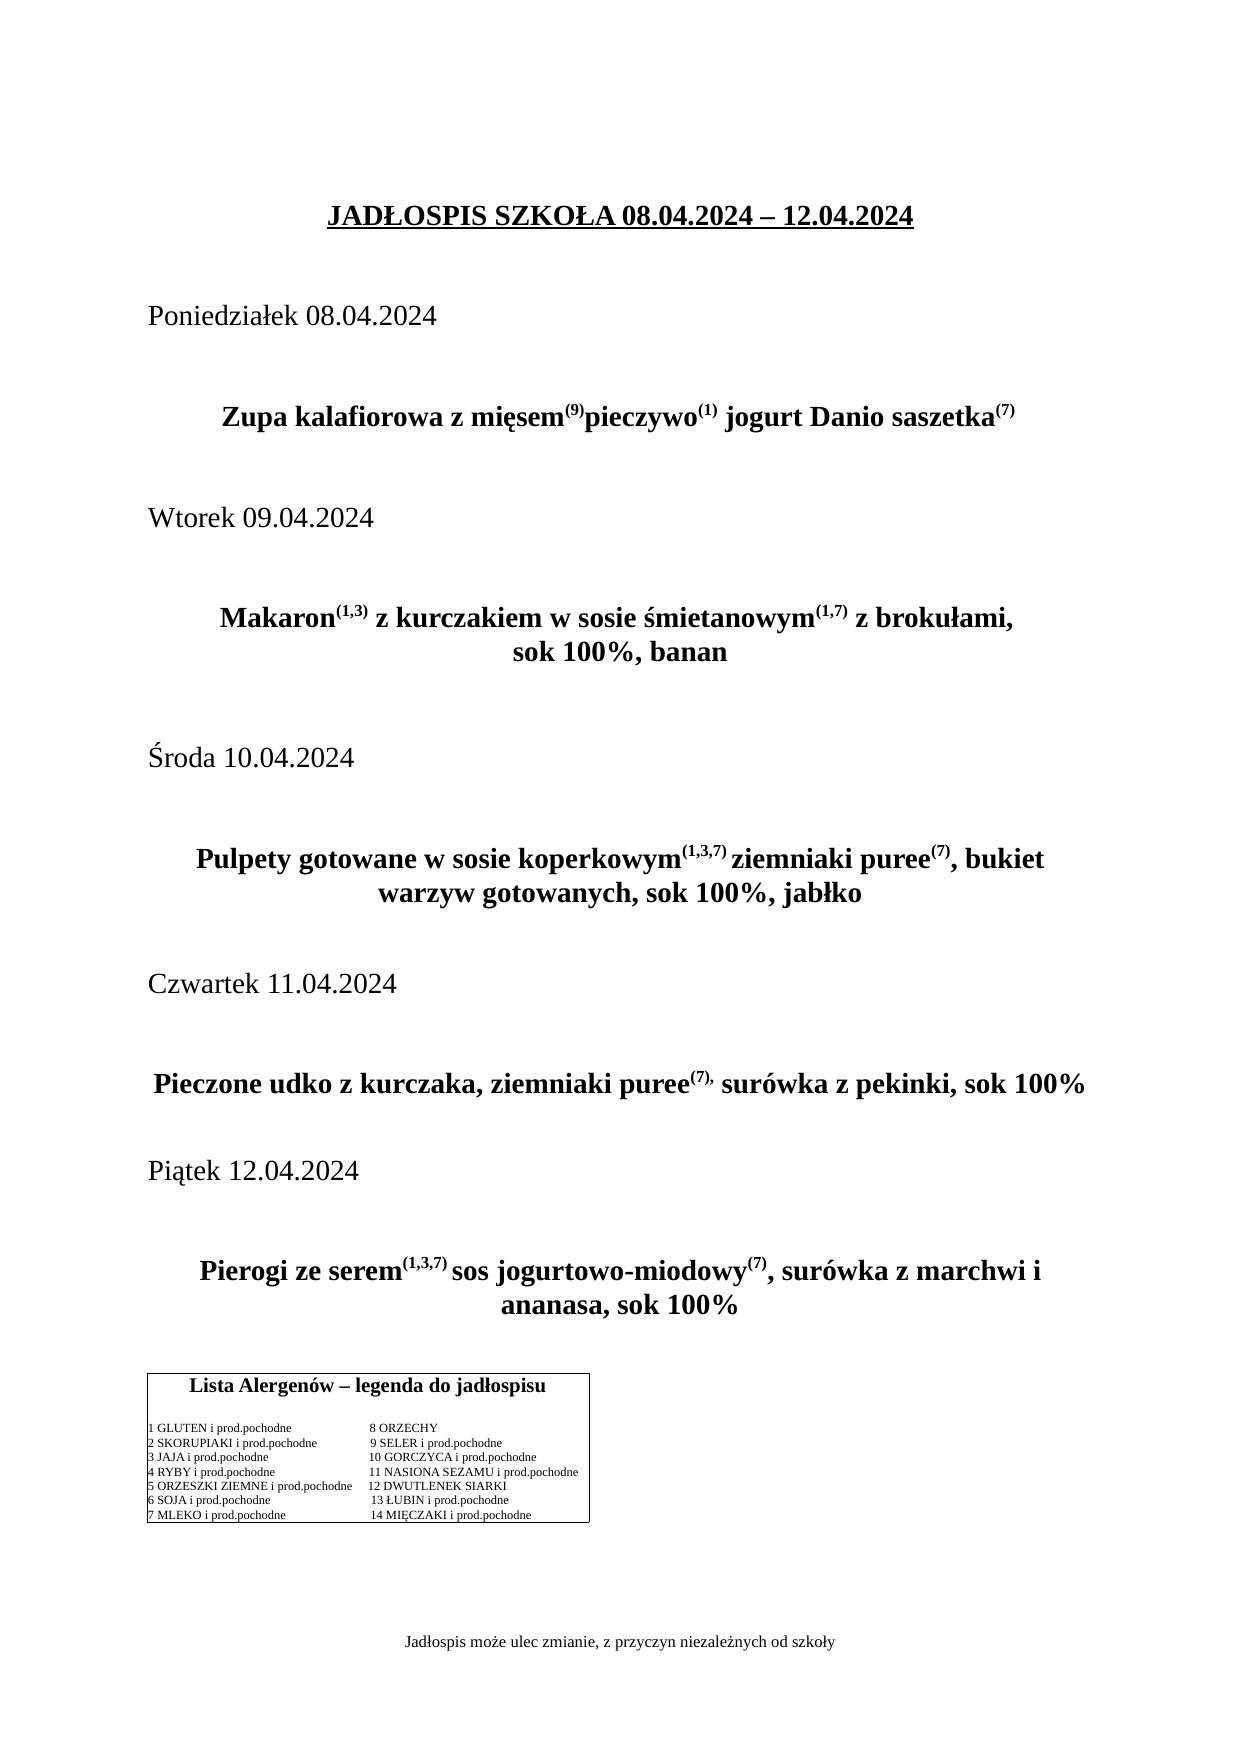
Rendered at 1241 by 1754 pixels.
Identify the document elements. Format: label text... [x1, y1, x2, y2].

text Środa 10.04.2024 [148, 741, 1093, 774]
text Makaron(1,3) z kurczakiem w sosie śmietanowym(1,7) z brokułami, [148, 600, 1093, 634]
text Poniedziałek 08.04.2024 [148, 298, 1093, 332]
text Wtorek 09.04.2024 [148, 500, 1093, 533]
text Pierogi ze serem(1,3,7) sos jogurtowo-miodowy(7), surówka z marchwi i ananasa, sok 100% [148, 1253, 1093, 1320]
text sok 100%, banan [148, 634, 1093, 667]
text Zupa kalafiorowa z mięsem(9)pieczywo(1) jogurt Danio saszetka(7) [148, 399, 1093, 433]
table_header Lista Alergenów – legenda do jadłospisu 1 GLUTEN i prod.pochodne 8 ORZECHY 2 SKORUPIAKI i prod.pochodne 9 SELER i prod.pochodne 3 JAJA i prod.pochodne 10 GORCZYCA i prod.pochodne 4 RYBY i prod.pochodne 11 NASIONA SEZAMU i prod.pochodne 5 ORZESZKI ZIEMNE i prod.pochodne 12 DWUTLENEK SIARKI 6 SOJA i prod.pochodne 13 ŁUBIN i prod.pochodne 7 MLEKO i prod.pochodne 14 MIĘCZAKI i prod.pochodne [148, 1374, 589, 1522]
text Piątek 12.04.2024 [148, 1153, 1093, 1186]
text Czwartek 11.04.2024 [148, 966, 1093, 999]
text Pulpety gotowane w sosie koperkowym(1,3,7) ziemniaki puree(7), bukiet warzyw gotowanych, sok 100%, jabłko [148, 841, 1093, 908]
text Pieczone udko z kurczaka, ziemniaki puree(7), surówka z pekinki, sok 100% [148, 1066, 1093, 1100]
text JADŁOSPIS SZKOŁA 08.04.2024 – 12.04.2024 [148, 198, 1093, 231]
